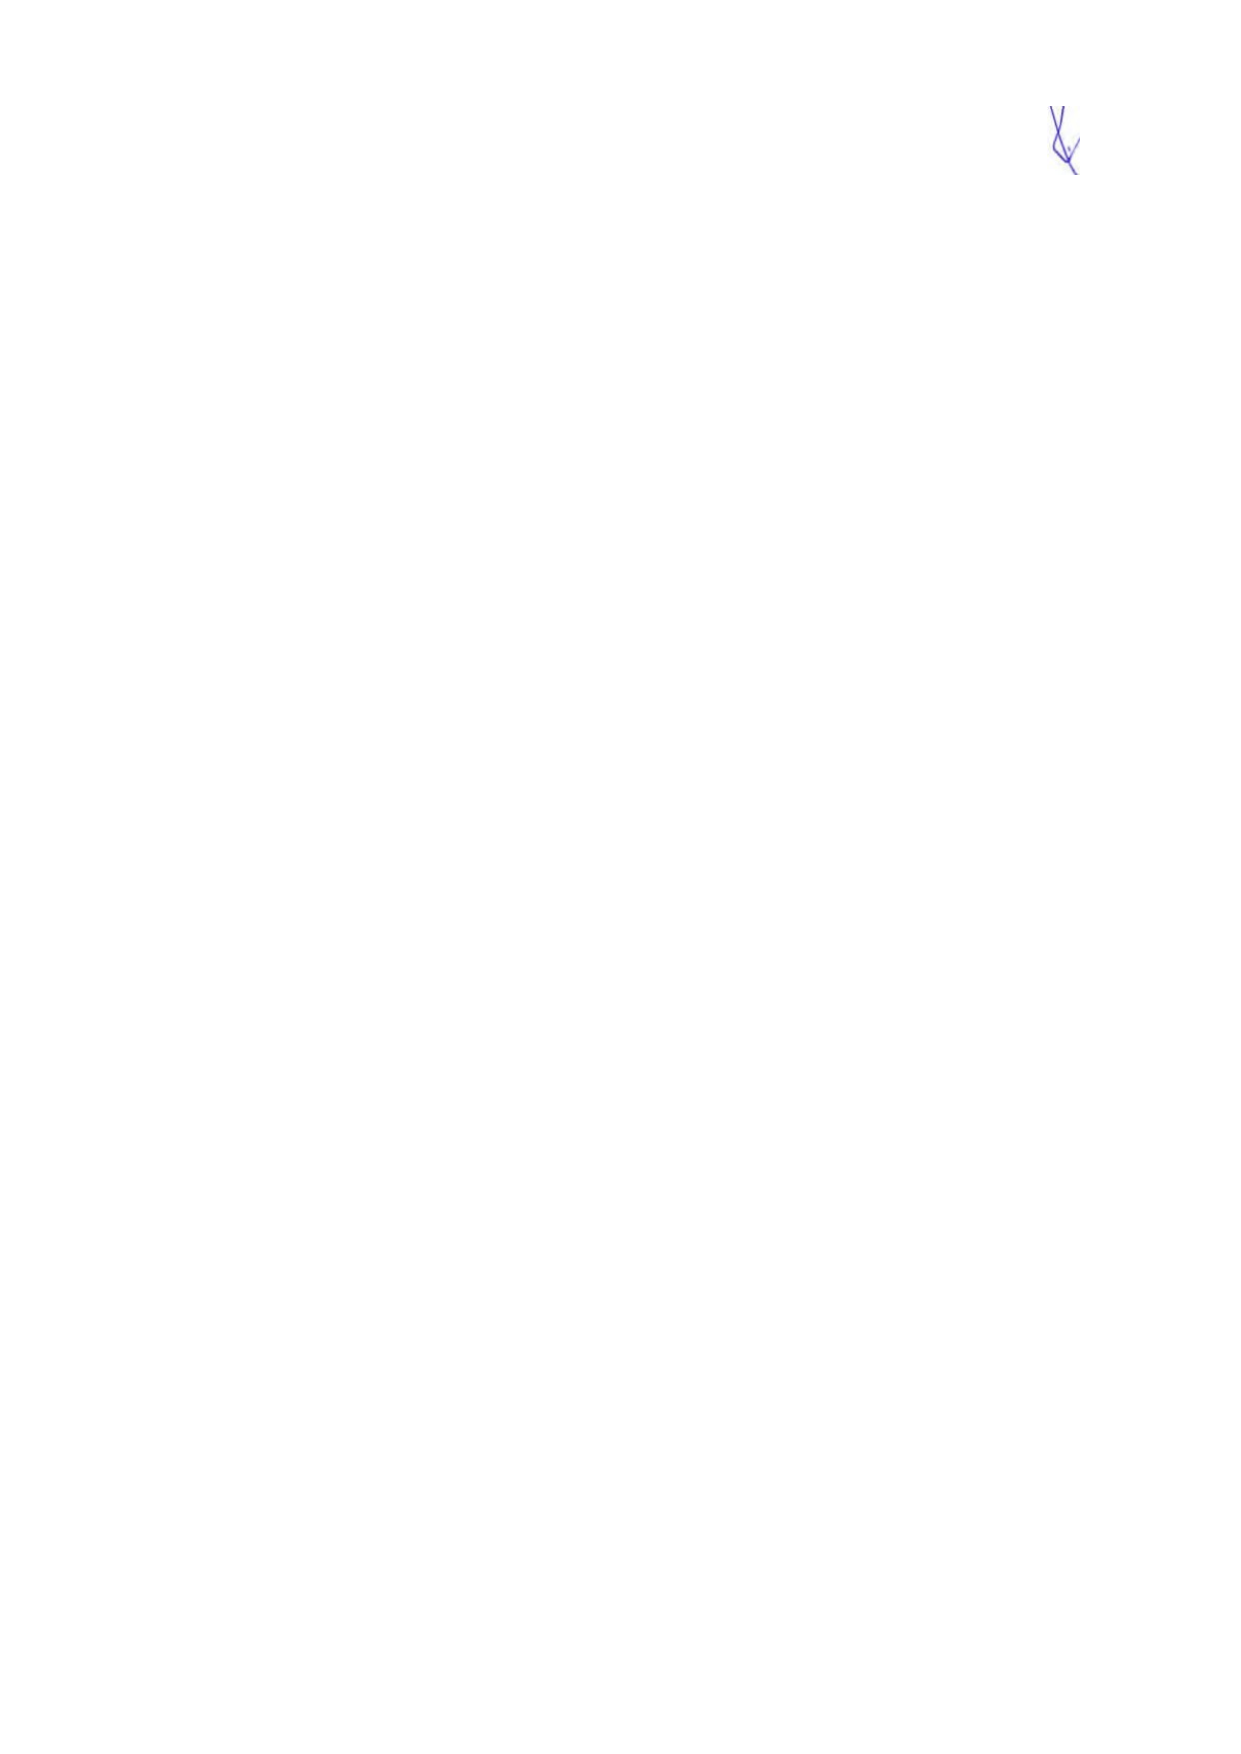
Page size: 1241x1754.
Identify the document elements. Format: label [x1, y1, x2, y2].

picture [1047, 106, 1080, 175]
